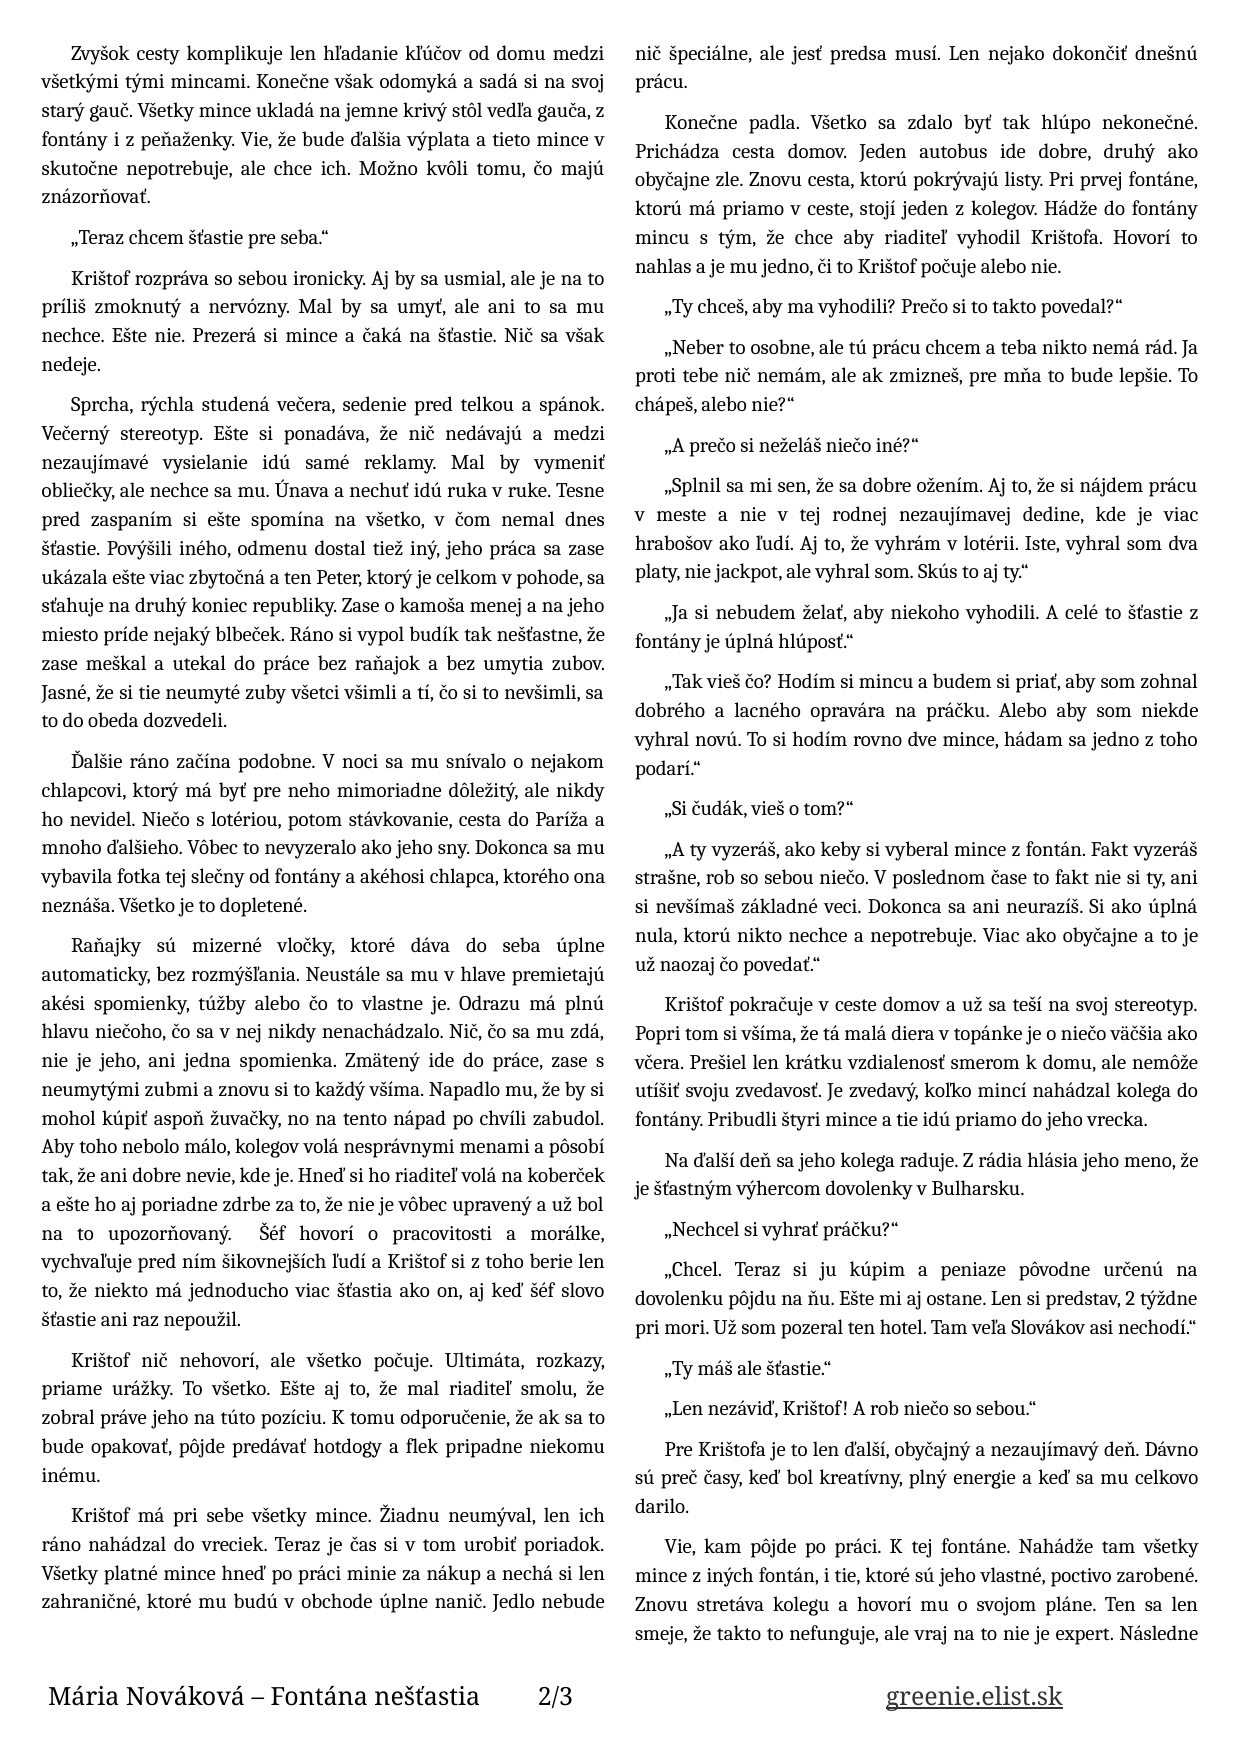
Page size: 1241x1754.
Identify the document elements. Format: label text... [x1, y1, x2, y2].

text Zvyšok cesty komplikuje len hľadanie kľúčov od domu medzi všetkými tými mincami. Konečne však odomyká a sadá si na svoj starý gauč. Všetky mince ukladá na jemne krivý stôl vedľa gauča, z fontány i z peňaženky. Vie, že bude ďalšia výplata a tieto mince v skutočne nepotrebuje, ale chce ich. Možno kvôli tomu, čo majú znázorňovať. [41, 41, 605, 209]
text Konečne padla. Všetko sa zdalo byť tak hlúpo nekonečné. Prichádza cesta domov. Jeden autobus ide dobre, druhý ako obyčajne zle. Znovu cesta, ktorú pokrývajú listy. Pri prvej fontáne, ktorú má priamo v ceste, stojí jeden z kolegov. Hádže do fontány mincu s tým, že chce aby riaditeľ vyhodil Krištofa. Hovorí to nahlas a je mu jedno, či to Krištof počuje alebo nie. [635, 111, 1199, 278]
text „Ty chceš, aby ma vyhodili? Prečo si to takto povedal?“ [635, 295, 1199, 319]
text Krištof má pri sebe všetky mince. Žiadnu neumýval, len ich ráno nahádzal do vreciek. Teraz je čas si v tom urobiť poriadok. Všetky platné mince hneď po práci minie za nákup a nechá si len zahraničné, ktoré mu budú v obchode úplne nanič. Jedlo nebude [41, 1504, 605, 1614]
text Ďalšie ráno začína podobne. V noci sa mu snívalo o nejakom chlapcovi, ktorý má byť pre neho mimoriadne dôležitý, ale nikdy ho nevidel. Niečo s lotériou, potom stávkovanie, cesta do Paríža a mnoho ďalšieho. Vôbec to nevyzeralo ako jeho sny. Dokonca sa mu vybavila fotka tej slečny od fontány a akéhosi chlapca, ktorého ona neznáša. Všetko je to dopletené. [41, 750, 605, 917]
text Krištof pokračuje v ceste domov a už sa teší na svoj stereotyp. Popri tom si všíma, že tá malá diera v topánke je o niečo väčšia ako včera. Prešiel len krátku vzdialenosť smerom k domu, ale nemôže utíšiť svoju zvedavosť. Je zvedavý, koľko mincí nahádzal kolega do fontány. Pribudli štyri mince a tie idú priamo do jeho vrecka. [635, 993, 1199, 1132]
text „A prečo si neželáš niečo iné?“ [635, 433, 1199, 457]
text „Chcel. Teraz si ju kúpim a peniaze pôvodne určenú na dovolenku pôjdu na ňu. Ešte mi aj ostane. Len si predstav, 2 týždne pri mori. Už som pozeral ten hotel. Tam veľa Slovákov asi nechodí.“ [635, 1258, 1199, 1339]
text „Teraz chcem šťastie pre seba.“ [41, 226, 605, 249]
text „Len nezáviď, Krištof! A rob niečo so sebou.“ [635, 1397, 1199, 1421]
text „Si čudák, vieš o tom?“ [635, 797, 1199, 821]
text „Tak vieš čo? Hodím si mincu a budem si priať, aby som zohnal dobrého a lacného opravára na práčku. Alebo aby som niekde vyhral novú. To si hodím rovno dve mince, hádam sa jedno z toho podarí.“ [635, 670, 1199, 780]
text Vie, kam pôjde po práci. K tej fontáne. Nahádže tam všetky mince z iných fontán, i tie, ktoré sú jeho vlastné, poctivo zarobené. Znovu stretáva kolegu a hovorí mu o svojom pláne. Ten sa len smeje, že takto to nefunguje, ale vraj na to nie je expert. Následne [635, 1535, 1199, 1645]
text „Nechcel si vyhrať práčku?“ [635, 1218, 1199, 1242]
text Na ďalší deň sa jeho kolega raduje. Z rádia hlásia jeho meno, že je šťastným výhercom dovolenky v Bulharsku. [635, 1148, 1199, 1201]
text „Ty máš ale šťastie.“ [635, 1356, 1199, 1380]
text „Neber to osobne, ale tú prácu chcem a teba nikto nemá rád. Ja proti tebe nič nemám, ale ak zmizneš, pre mňa to bude lepšie. To chápeš, alebo nie?“ [635, 335, 1199, 417]
text Krištof nič nehovorí, ale všetko počuje. Ultimáta, rozkazy, priame urážky. To všetko. Ešte aj to, že mal riaditeľ smolu, že zobral práve jeho na túto pozíciu. K tomu odporučenie, že ak sa to bude opakovať, pôjde predávať hotdogy a flek pripadne niekomu inému. [41, 1348, 605, 1487]
text „Splnil sa mi sen, že sa dobre ožením. Aj to, že si nájdem prácu v meste a nie v tej rodnej nezaujímavej dedine, kde je viac hrabošov ako ľudí. Aj to, že vyhrám v lotérii. Iste, vyhral som dva platy, nie jackpot, ale vyhral som. Skús to aj ty.“ [635, 474, 1199, 584]
text Krištof rozpráva so sebou ironicky. Aj by sa usmial, ale je na to príliš zmoknutý a nervózny. Mal by sa umyť, ale ani to sa mu nechce. Ešte nie. Prezerá si mince a čaká na šťastie. Nič sa však nedeje. [41, 266, 605, 376]
text Raňajky sú mizerné vločky, ktoré dáva do seba úplne automaticky, bez rozmýšľania. Neustále sa mu v hlave premietajú akési spomienky, túžby alebo čo to vlastne je. Odrazu má plnú hlavu niečoho, čo sa v nej nikdy nenachádzalo. Nič, čo sa mu zdá, nie je jeho, ani jedna spomienka. Zmätený ide do práce, zase s neumytými zubmi a znovu si to každý všíma. Napadlo mu, že by si mohol kúpiť aspoň žuvačky, no na tento nápad po chvíli zabudol. Aby toho nebolo málo, kolegov volá nesprávnymi menami a pôsobí tak, že ani dobre nevie, kde je. Hneď si ho riaditeľ volá na koberček a ešte ho aj poriadne zdrbe za to, že nie je vôbec upravený a už bol na to upozorňovaný. Šéf hovorí o pracovitosti a morálke, vychvaľuje pred ním šikovnejších ľudí a Krištof si z toho berie len to, že niekto má jednoducho viac šťastia ako on, aj keď šéf slovo šťastie ani raz nepoužil. [41, 934, 605, 1332]
text „Ja si nebudem želať, aby niekoho vyhodili. A celé to šťastie z fontány je úplná hlúposť.“ [635, 601, 1199, 653]
text Pre Krištofa je to len ďalší, obyčajný a nezaujímavý deň. Dávno sú preč časy, keď bol kreatívny, plný energie a keď sa mu celkovo darilo. [635, 1437, 1199, 1519]
text Sprcha, rýchla studená večera, sedenie pred telkou a spánok. Večerný stereotyp. Ešte si ponadáva, že nič nedávajú a medzi nezaujímavé vysielanie idú samé reklamy. Mal by vymeniť obliečky, ale nechce sa mu. Únava a nechuť idú ruka v ruke. Tesne pred zaspaním si ešte spomína na všetko, v čom nemal dnes šťastie. Povýšili iného, odmenu dostal tiež iný, jeho práca sa zase ukázala ešte viac zbytočná a ten Peter, ktorý je celkom v pohode, sa sťahuje na druhý koniec republiky. Zase o kamoša menej a na jeho miesto príde nejaký blbeček. Ráno si vypol budík tak nešťastne, že zase meškal a utekal do práce bez raňajok a bez umytia zubov. Jasné, že si tie neumyté zuby všetci všimli a tí, čo si to nevšimli, sa to do obeda dozvedeli. [41, 393, 605, 733]
text „A ty vyzeráš, ako keby si vyberal mince z fontán. Fakt vyzeráš strašne, rob so sebou niečo. V poslednom čase to fakt nie si ty, ani si nevšímaš základné veci. Dokonca sa ani neurazíš. Si ako úplná nula, ktorú nikto nechce a nepotrebuje. Viac ako obyčajne a to je už naozaj čo povedať.“ [635, 837, 1199, 976]
text nič špeciálne, ale jesť predsa musí. Len nejako dokončiť dnešnú prácu. [635, 41, 1199, 94]
